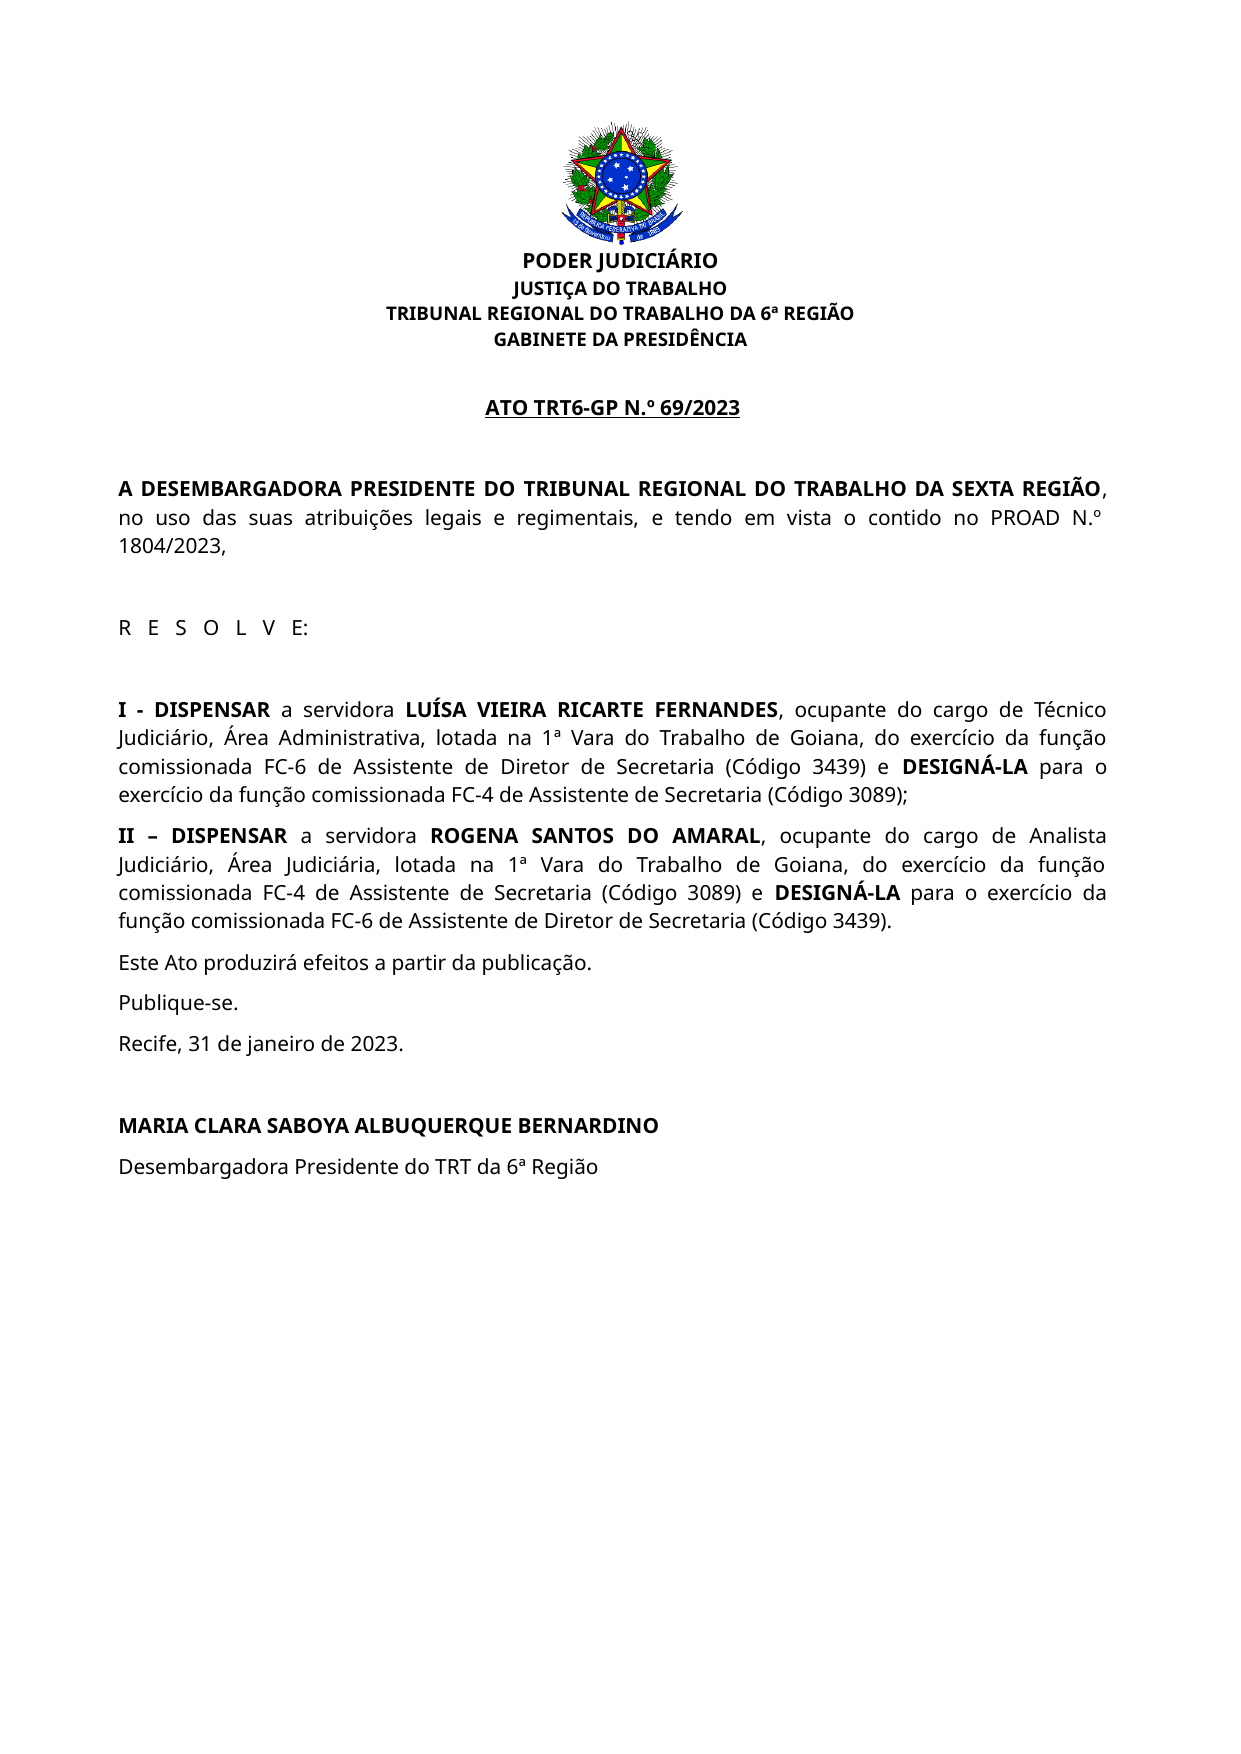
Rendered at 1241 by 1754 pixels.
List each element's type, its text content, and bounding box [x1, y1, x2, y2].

text Recife, 31 de janeiro de 2023. [118, 1029, 1107, 1058]
text Desembargadora Presidente do TRT da 6ª Região [118, 1152, 1107, 1181]
text GABINETE DA PRESIDÊNCIA [118, 326, 1122, 352]
text II – DISPENSAR a servidora ROGENA SANTOS DO AMARAL, ocupante do cargo de Analista Judiciário, Área Judiciária, lotada na 1ª Vara do Trabalho de Goiana, do exercício da função comissionada FC-4 de Assistente de Secretaria (Código 3089) e DESIGNÁ-LA para o exercício da função comissionada FC-6 de Assistente de Diretor de Secretaria (Código 3439). [118, 821, 1107, 935]
picture [555, 118, 686, 247]
text MARIA CLARA SABOYA ALBUQUERQUE BERNARDINO [118, 1111, 1107, 1140]
text A DESEMBARGADORA PRESIDENTE DO TRIBUNAL REGIONAL DO TRABALHO DA SEXTA REGIÃO, no uso das suas atribuições legais e regimentais, e tendo em vista o contido no PROAD N.º 1804/2023, [118, 474, 1107, 560]
text R E S O L V E: [118, 613, 1107, 642]
subtitle JUSTIÇA DO TRABALHO [118, 275, 1122, 301]
text PODER JUDICIÁRIO [118, 247, 1122, 275]
text TRIBUNAL REGIONAL DO TRABALHO DA 6ª REGIÃO [118, 301, 1122, 326]
text Publique-se. [118, 988, 1107, 1017]
text I - DISPENSAR a servidora LUÍSA VIEIRA RICARTE FERNANDES, ocupante do cargo de Técnico Judiciário, Área Administrativa, lotada na 1ª Vara do Trabalho de Goiana, do exercício da função comissionada FC-6 de Assistente de Diretor de Secretaria (Código 3439) e DESIGNÁ-LA para o exercício da função comissionada FC-4 de Assistente de Secretaria (Código 3089); [118, 695, 1107, 809]
text ATO TRT6-GP N.º 69/2023 [118, 393, 1107, 421]
text Este Ato produzirá efeitos a partir da publicação. [118, 948, 1107, 976]
